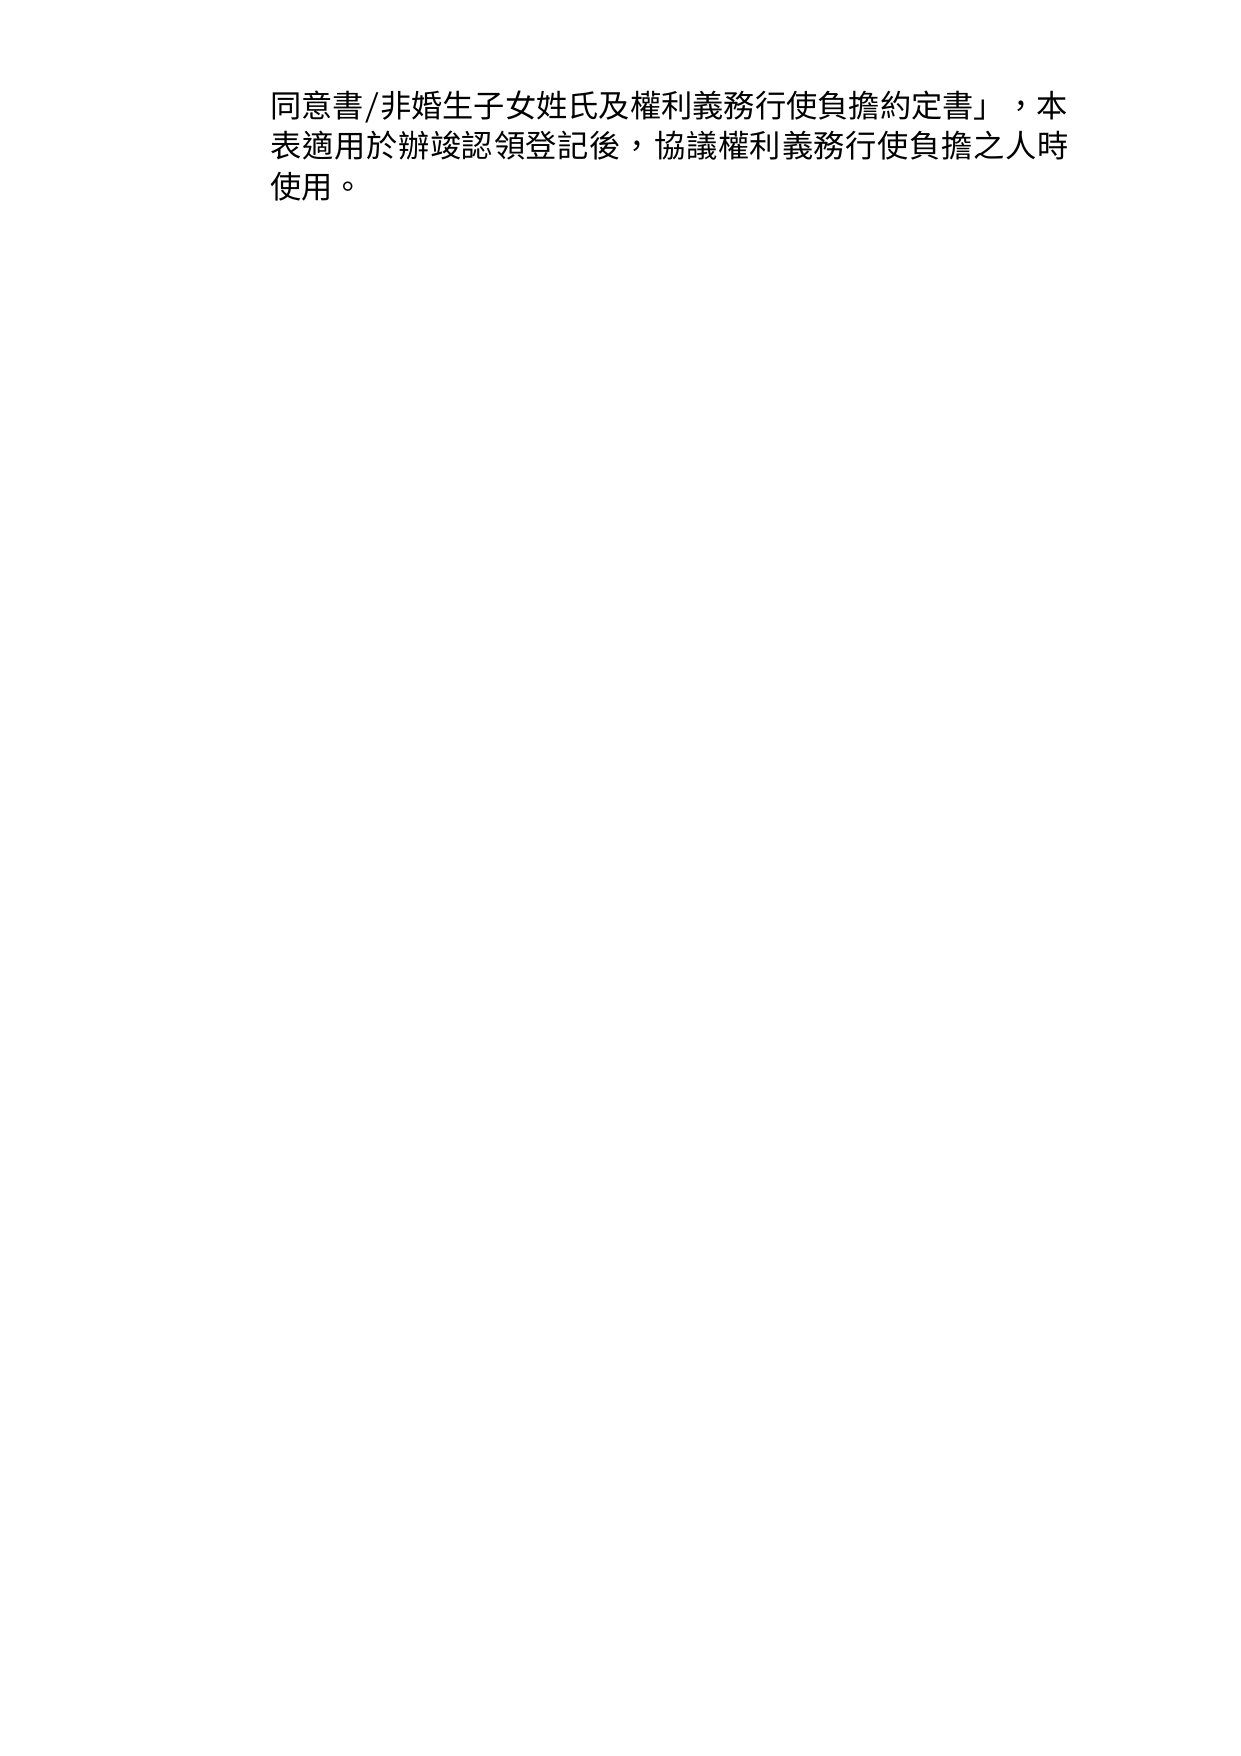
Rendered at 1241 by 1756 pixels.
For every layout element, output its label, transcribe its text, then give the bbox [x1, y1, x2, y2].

text 同意書/非婚生子女姓氏及權利義務行使負擔約定書」，本表適用於辦竣認領登記後，協議權利義務行使負擔之人時使用。 [206, 85, 1069, 207]
